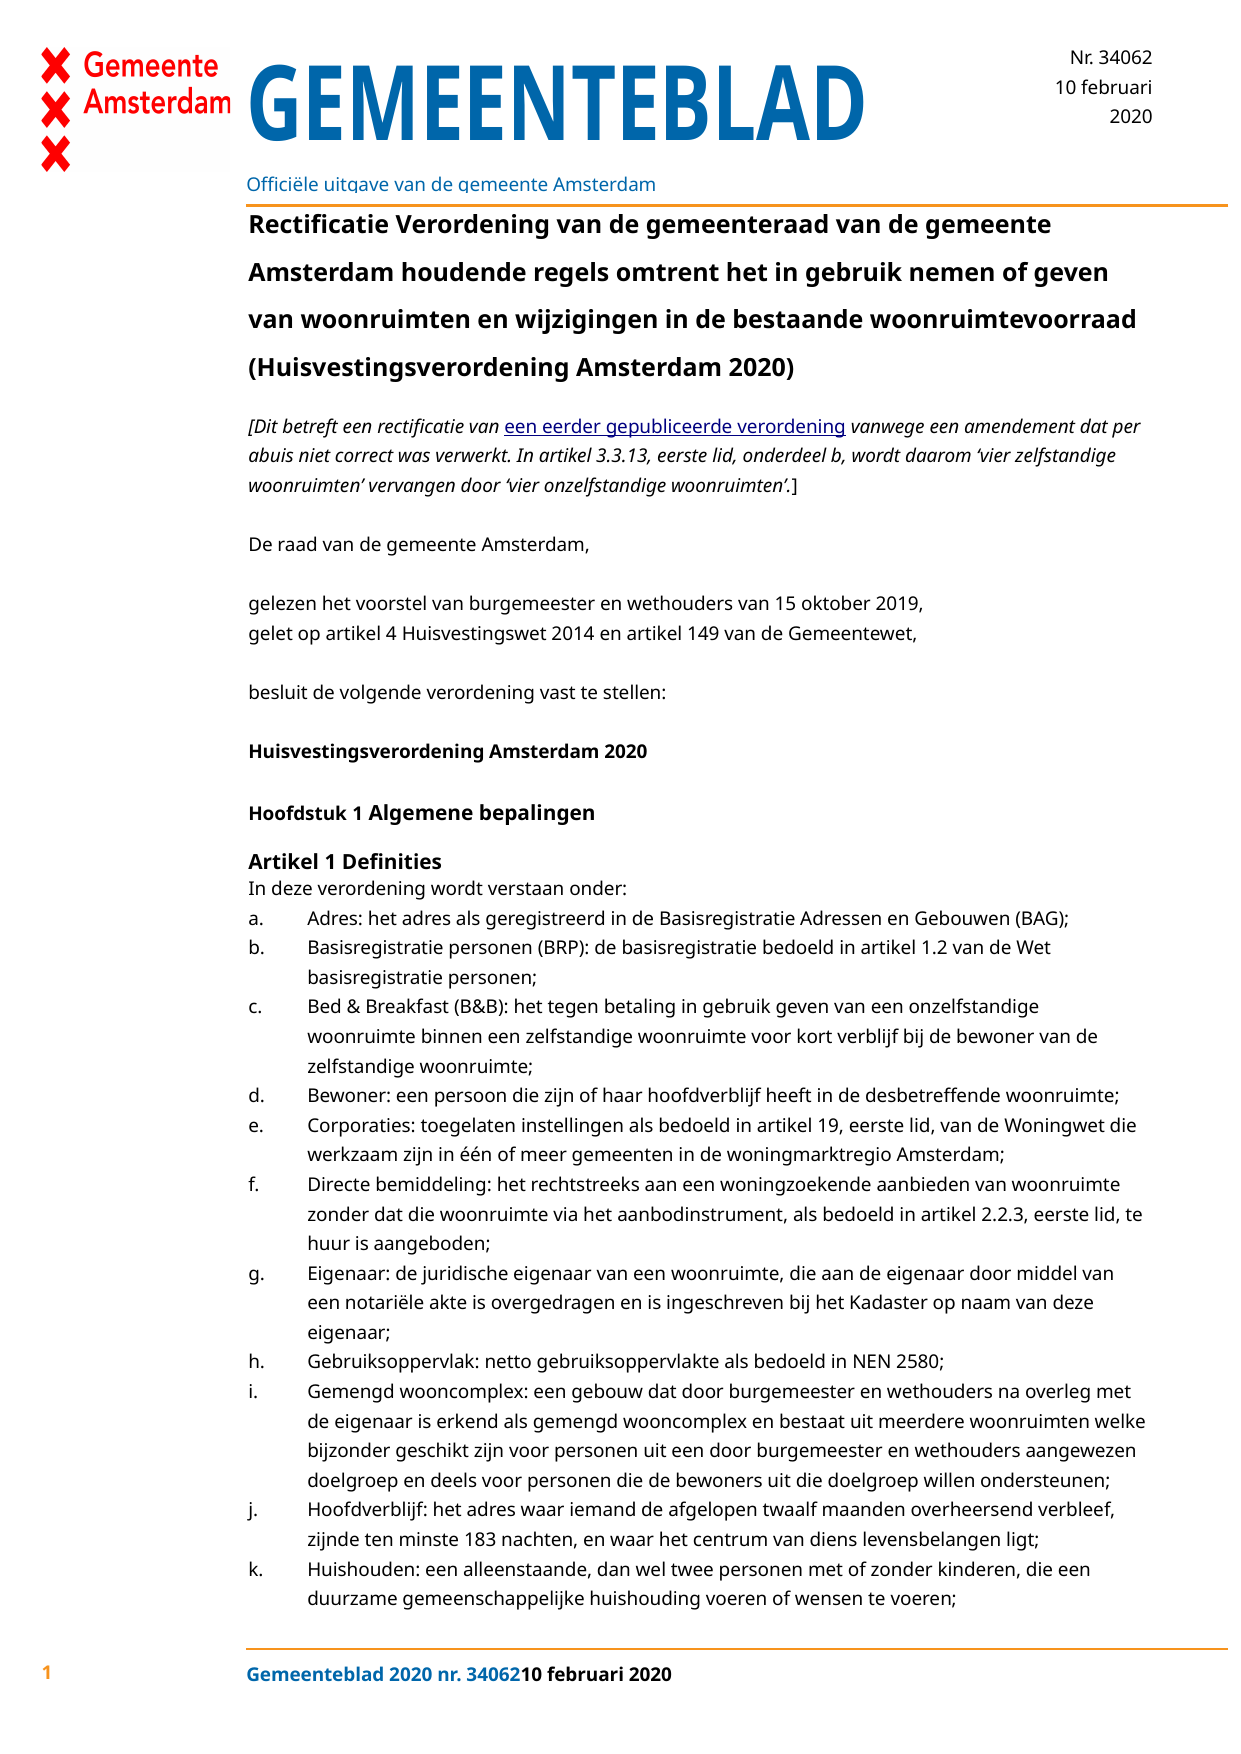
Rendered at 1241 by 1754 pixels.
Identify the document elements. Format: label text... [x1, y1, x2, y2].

text besluit de volgende verordening vast te stellen: [248, 679, 1152, 705]
text Huisvestingsverordening Amsterdam 2020 [248, 738, 1152, 764]
text gelezen het voorstel van burgemeester en wethouders van 15 oktober 2019, [248, 591, 1152, 616]
text In deze verordening wordt verstaan onder: [248, 875, 1152, 901]
list Hoofdverblijf: het adres waar iemand de afgelopen twaalf maanden overheersend verbleef, zijnde ten minste 183 nachten, en waar het centrum van diens levensbelangen ligt; [248, 1497, 1152, 1552]
list Eigenaar: de juridische eigenaar van een woonruimte, die aan de eigenaar door middel van een notariële akte is overgedragen en is ingeschreven bij het Kadaster op naam van deze eigenaar; [248, 1260, 1152, 1345]
list Gemengd wooncomplex: een gebouw dat door burgemeester en wethouders na overleg met de eigenaar is erkend als gemengd wooncomplex en bestaat uit meerdere woonruimten welke bijzonder geschikt zijn voor personen uit een door burgemeester en wethouders aangewezen doelgroep en deels voor personen die de bewoners uit die doelgroep willen ondersteunen; [248, 1378, 1152, 1493]
list Gebruiksoppervlak: netto gebruiksoppervlakte als bedoeld in NEN 2580; [248, 1349, 1152, 1374]
text Artikel 1 Definities [248, 847, 1152, 875]
list Bed & Breakfast (B&B): het tegen betaling in gebruik geven van een onzelfstandige woonruimte binnen een zelfstandige woonruimte voor kort verblijf bij de bewoner van de zelfstandige woonruimte; [248, 994, 1152, 1079]
list Bewoner: een persoon die zijn of haar hoofdverblijf heeft in de desbetreffende woonruimte; [248, 1082, 1152, 1108]
text Hoofdstuk 1 Algemene bepalingen [248, 798, 1152, 826]
picture [41, 47, 231, 172]
list Basisregistratie personen (BRP): de basisregistratie bedoeld in artikel 1.2 van de Wet basisregistratie personen; [248, 934, 1152, 990]
list Directe bemiddeling: het rechtstreeks aan een woningzoekende aanbieden van woonruimte zonder dat die woonruimte via het aanbodinstrument, als bedoeld in artikel 2.2.3, eerste lid, te huur is aangeboden; [248, 1171, 1152, 1256]
text [Dit betreft een rectificatie van een eerder gepubliceerde verordening vanwege een amendement dat per abuis niet correct was verwerkt. In artikel 3.3.13, eerste lid, onderdeel b, wordt daarom ‘vier zelfstandige woonruimten’ vervangen door ‘vier onzelfstandige woonruimten’.] [248, 413, 1152, 498]
list Adres: het adres als geregistreerd in de Basisregistratie Adressen en Gebouwen (BAG); [248, 905, 1152, 931]
text gelet op artikel 4 Huisvestingswet 2014 en artikel 149 van de Gemeentewet, [248, 620, 1152, 646]
list Corporaties: toegelaten instellingen als bedoeld in artikel 19, eerste lid, van de Woningwet die werkzaam zijn in één of meer gemeenten in de woningmarktregio Amsterdam; [248, 1112, 1152, 1167]
list Huishouden: een alleenstaande, dan wel twee personen met of zonder kinderen, die een duurzame gemeenschappelijke huishouding voeren of wensen te voeren; [248, 1556, 1152, 1611]
text Rectificatie Verordening van de gemeenteraad van de gemeente Amsterdam houdende regels omtrent het in gebruik nemen of geven van woonruimten en wijzigingen in de bestaande woonruimtevoorraad (Huisvestingsverordening Amsterdam 2020) [248, 207, 1152, 384]
text De raad van de gemeente Amsterdam, [248, 531, 1152, 557]
